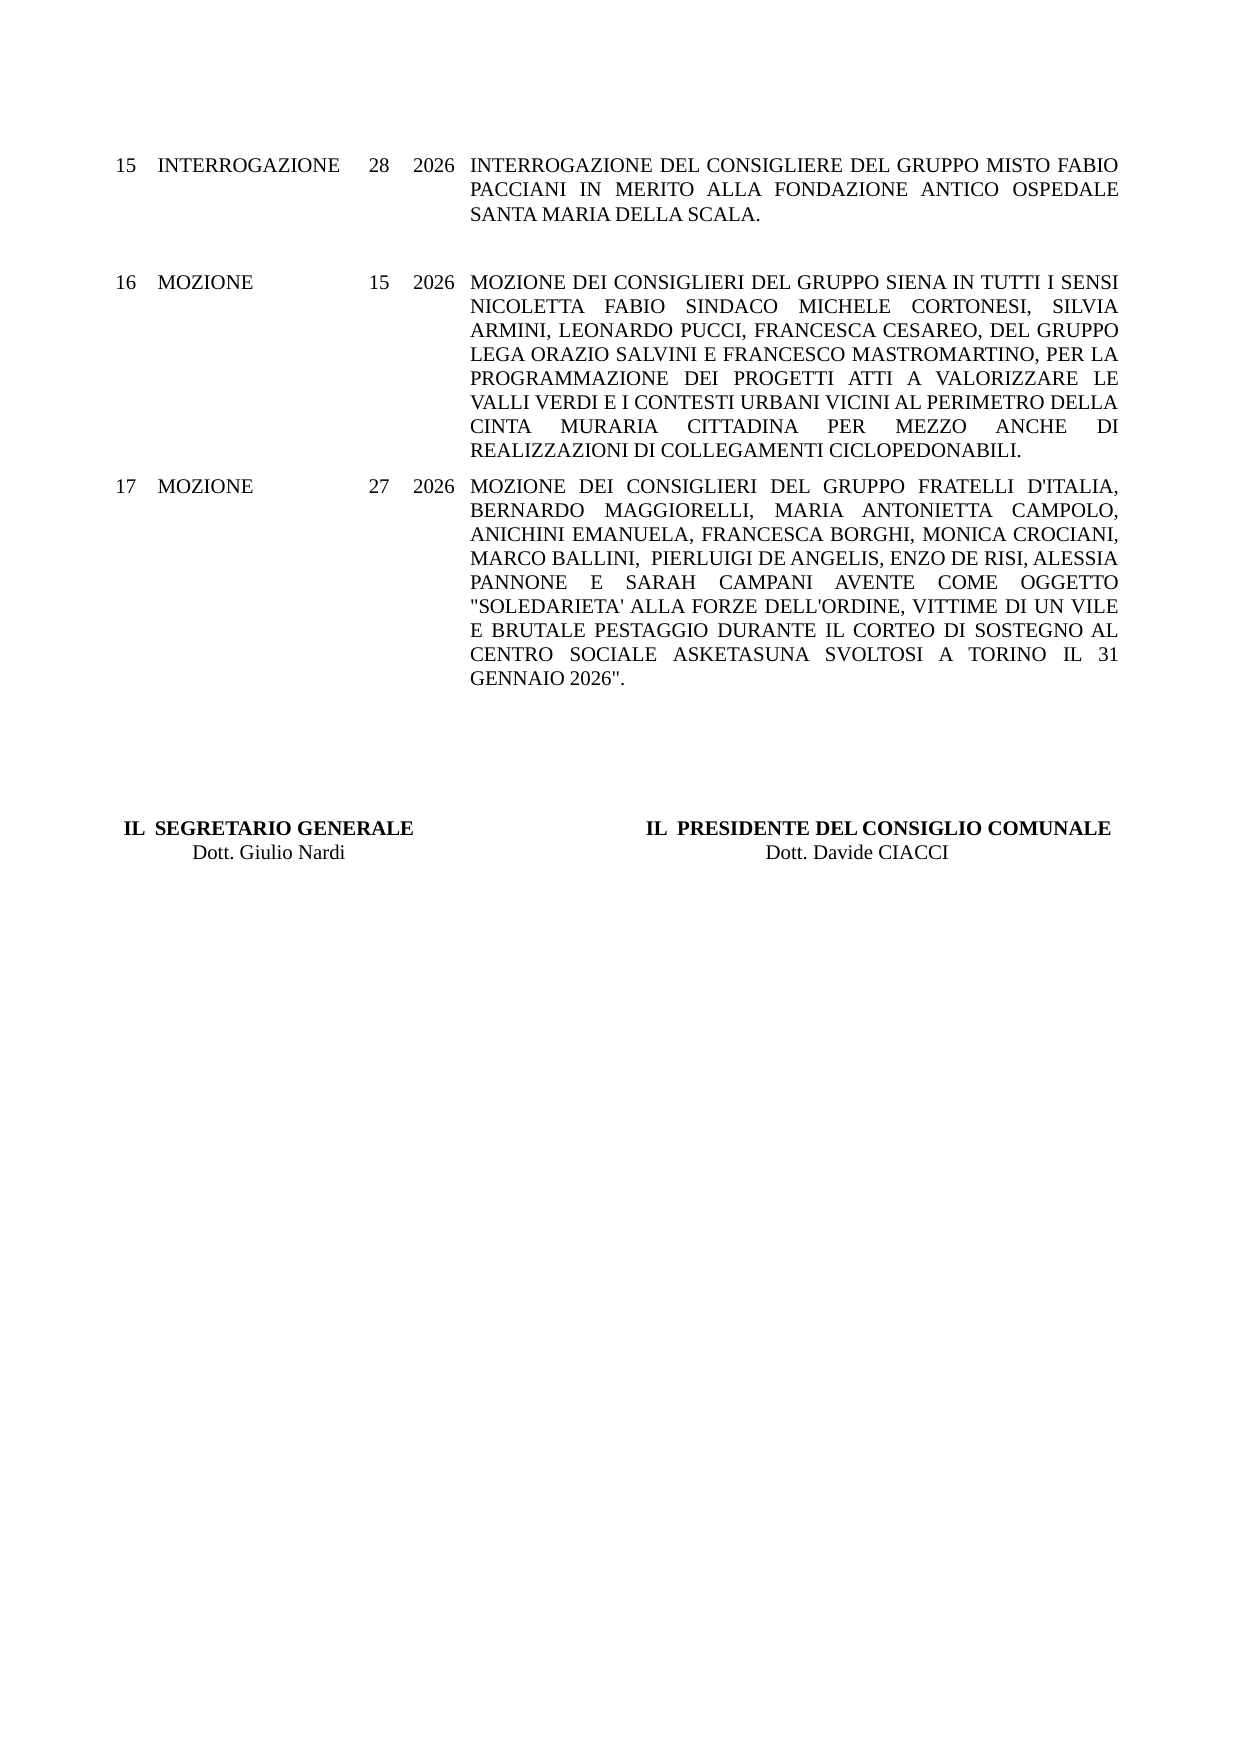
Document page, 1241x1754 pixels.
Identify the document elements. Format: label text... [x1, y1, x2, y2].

text IL SEGRETARIO GENERALE IL PRESIDENTE DEL CONSIGLIO COMUNALE [118, 816, 1122, 840]
table_cell INTERROGAZIONE [152, 148, 355, 264]
table_cell MOZIONE [152, 468, 355, 696]
table_cell INTERROGAZIONE DEL CONSIGLIERE DEL GRUPPO MISTO FABIO PACCIANI IN MERITO ALLA FONDAZIONE ANTICO OSPEDALE SANTA MARIA DELLA SCALA. [464, 148, 1125, 264]
table_cell 27 [355, 468, 403, 696]
table_cell 2026 [403, 148, 464, 264]
table_cell MOZIONE DEI CONSIGLIERI DEL GRUPPO SIENA IN TUTTI I SENSI NICOLETTA FABIO SINDACO MICHELE CORTONESI, SILVIA ARMINI, LEONARDO PUCCI, FRANCESCA CESAREO, DEL GRUPPO LEGA ORAZIO SALVINI E FRANCESCO MASTROMARTINO, PER LA PROGRAMMAZIONE DEI PROGETTI ATTI A VALORIZZARE LE VALLI VERDI E I CONTESTI URBANI VICINI AL PERIMETRO DELLA CINTA MURARIA CITTADINA PER MEZZO ANCHE DI REALIZZAZIONI DI COLLEGAMENTI CICLOPEDONABILI. [464, 264, 1125, 468]
table_cell MOZIONE DEI CONSIGLIERI DEL GRUPPO FRATELLI D'ITALIA, BERNARDO MAGGIORELLI, MARIA ANTONIETTA CAMPOLO, ANICHINI EMANUELA, FRANCESCA BORGHI, MONICA CROCIANI, MARCO BALLINI, PIERLUIGI DE ANGELIS, ENZO DE RISI, ALESSIA PANNONE E SARAH CAMPANI AVENTE COME OGGETTO "SOLEDARIETA' ALLA FORZE DELL'ORDINE, VITTIME DI UN VILE E BRUTALE PESTAGGIO DURANTE IL CORTEO DI SOSTEGNO AL CENTRO SOCIALE ASKETASUNA SVOLTOSI A TORINO IL 31 GENNAIO 2026". [464, 468, 1125, 696]
table_cell 15 [355, 264, 403, 468]
table_cell 2026 [403, 264, 464, 468]
table_cell MOZIONE [152, 264, 355, 468]
table_cell 28 [355, 148, 403, 264]
table_cell 15 [109, 148, 152, 264]
table_cell 17 [109, 468, 152, 696]
table_cell 16 [109, 264, 152, 468]
text Dott. Giulio Nardi Dott. Davide CIACCI [118, 840, 1122, 864]
table_cell 2026 [403, 468, 464, 696]
